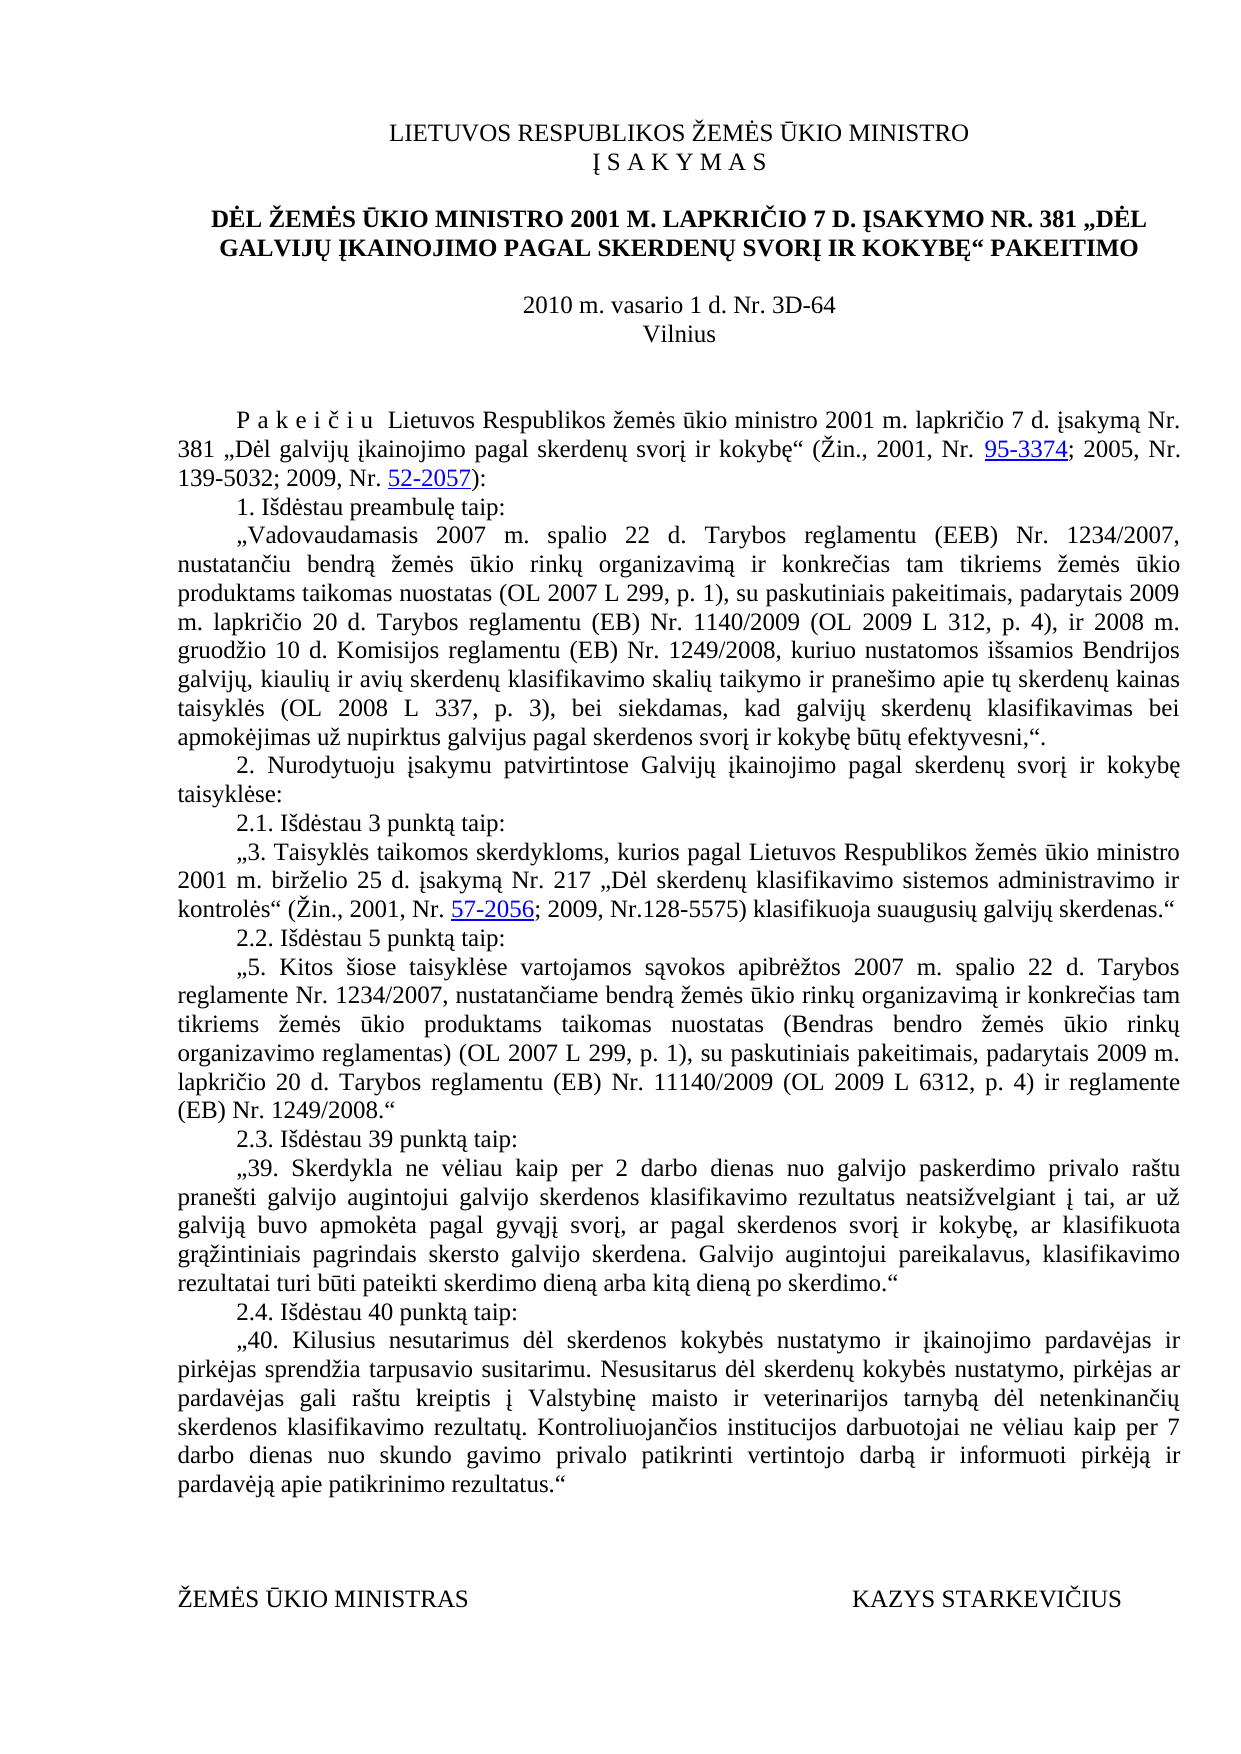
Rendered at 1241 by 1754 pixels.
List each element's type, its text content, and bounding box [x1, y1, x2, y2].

text 2010 m. vasario 1 d. Nr. 3D-64 [177, 291, 1181, 319]
text LIETUVOS RESPUBLIKOS ŽEMĖS ŪKIO MINISTRO [177, 118, 1181, 147]
text 1. Išdėstau preambulę taip: [177, 492, 1181, 521]
text P a k e i č i u Lietuvos Respublikos žemės ūkio ministro 2001 m. lapkričio 7 d. įsakymą Nr. 381 „Dėl galvijų įkainojimo pagal skerdenų svorį ir kokybę“ (Žin., 2001, Nr. 95-3374; 2005, Nr. 139-5032; 2009, Nr. 52-2057): [177, 406, 1181, 492]
text Vilnius [177, 319, 1181, 348]
text 2.4. Išdėstau 40 punktą taip: [177, 1297, 1181, 1326]
text „3. Taisyklės taikomos skerdykloms, kurios pagal Lietuvos Respublikos žemės ūkio ministro 2001 m. birželio 25 d. įsakymą Nr. 217 „Dėl skerdenų klasifikavimo sistemos administravimo ir kontrolės“ (Žin., 2001, Nr. 57-2056; 2009, Nr.128-5575) klasifikuoja suaugusių galvijų skerdenas.“ [177, 837, 1181, 923]
text 2. Nurodytuoju įsakymu patvirtintose Galvijų įkainojimo pagal skerdenų svorį ir kokybę taisyklėse: [177, 751, 1181, 808]
text 2.1. Išdėstau 3 punktą taip: [177, 808, 1181, 837]
text „Vadovaudamasis 2007 m. spalio 22 d. Tarybos reglamentu (EEB) Nr. 1234/2007, nustatančiu bendrą žemės ūkio rinkų organizavimą ir konkrečias tam tikriems žemės ūkio produktams taikomas nuostatas (OL 2007 L 299, p. 1), su paskutiniais pakeitimais, padarytais 2009 m. lapkričio 20 d. Tarybos reglamentu (EB) Nr. 1140/2009 (OL 2009 L 312, p. 4), ir 2008 m. gruodžio 10 d. Komisijos reglamentu (EB) Nr. 1249/2008, kuriuo nustatomos išsamios Bendrijos galvijų, kiaulių ir avių skerdenų klasifikavimo skalių taikymo ir pranešimo apie tų skerdenų kainas taisyklės (OL 2008 L 337, p. 3), bei siekdamas, kad galvijų skerdenų klasifikavimas bei apmokėjimas už nupirktus galvijus pagal skerdenos svorį ir kokybę būtų efektyvesni,“. [177, 521, 1181, 751]
text „5. Kitos šiose taisyklėse vartojamos sąvokos apibrėžtos 2007 m. spalio 22 d. Tarybos reglamente Nr. 1234/2007, nustatančiame bendrą žemės ūkio rinkų organizavimą ir konkrečias tam tikriems žemės ūkio produktams taikomas nuostatas (Bendras bendro žemės ūkio rinkų organizavimo reglamentas) (OL 2007 L 299, p. 1), su paskutiniais pakeitimais, padarytais 2009 m. lapkričio 20 d. Tarybos reglamentu (EB) Nr. 11140/2009 (OL 2009 L 6312, p. 4) ir reglamente (EB) Nr. 1249/2008.“ [177, 952, 1181, 1124]
text DĖL ŽEMĖS ŪKIO MINISTRO 2001 M. LAPKRIČIO 7 D. ĮSAKYMO Nr. 381 „DĖL GALVIJŲ ĮKAINOJIMO PAGAL SKERDENŲ SVORĮ IR KOKYBĘ“ PAKEITIMO [177, 204, 1181, 262]
text Į S A K Y M A S [177, 147, 1181, 176]
text Žemės ūkio ministras Kazys Starkevičius [177, 1584, 1181, 1613]
text „40. Kilusius nesutarimus dėl skerdenos kokybės nustatymo ir įkainojimo pardavėjas ir pirkėjas sprendžia tarpusavio susitarimu. Nesusitarus dėl skerdenų kokybės nustatymo, pirkėjas ar pardavėjas gali raštu kreiptis į Valstybinę maisto ir veterinarijos tarnybą dėl netenkinančių skerdenos klasifikavimo rezultatų. Kontroliuojančios institucijos darbuotojai ne vėliau kaip per 7 darbo dienas nuo skundo gavimo privalo patikrinti vertintojo darbą ir informuoti pirkėją ir pardavėją apie patikrinimo rezultatus.“ [177, 1326, 1181, 1498]
text 2.2. Išdėstau 5 punktą taip: [177, 923, 1181, 952]
text „39. Skerdykla ne vėliau kaip per 2 darbo dienas nuo galvijo paskerdimo privalo raštu pranešti galvijo augintojui galvijo skerdenos klasifikavimo rezultatus neatsižvelgiant į tai, ar už galviją buvo apmokėta pagal gyvąjį svorį, ar pagal skerdenos svorį ir kokybę, ar klasifikuota grąžintiniais pagrindais skersto galvijo skerdena. Galvijo augintojui pareikalavus, klasifikavimo rezultatai turi būti pateikti skerdimo dieną arba kitą dieną po skerdimo.“ [177, 1153, 1181, 1297]
text 2.3. Išdėstau 39 punktą taip: [177, 1124, 1181, 1153]
